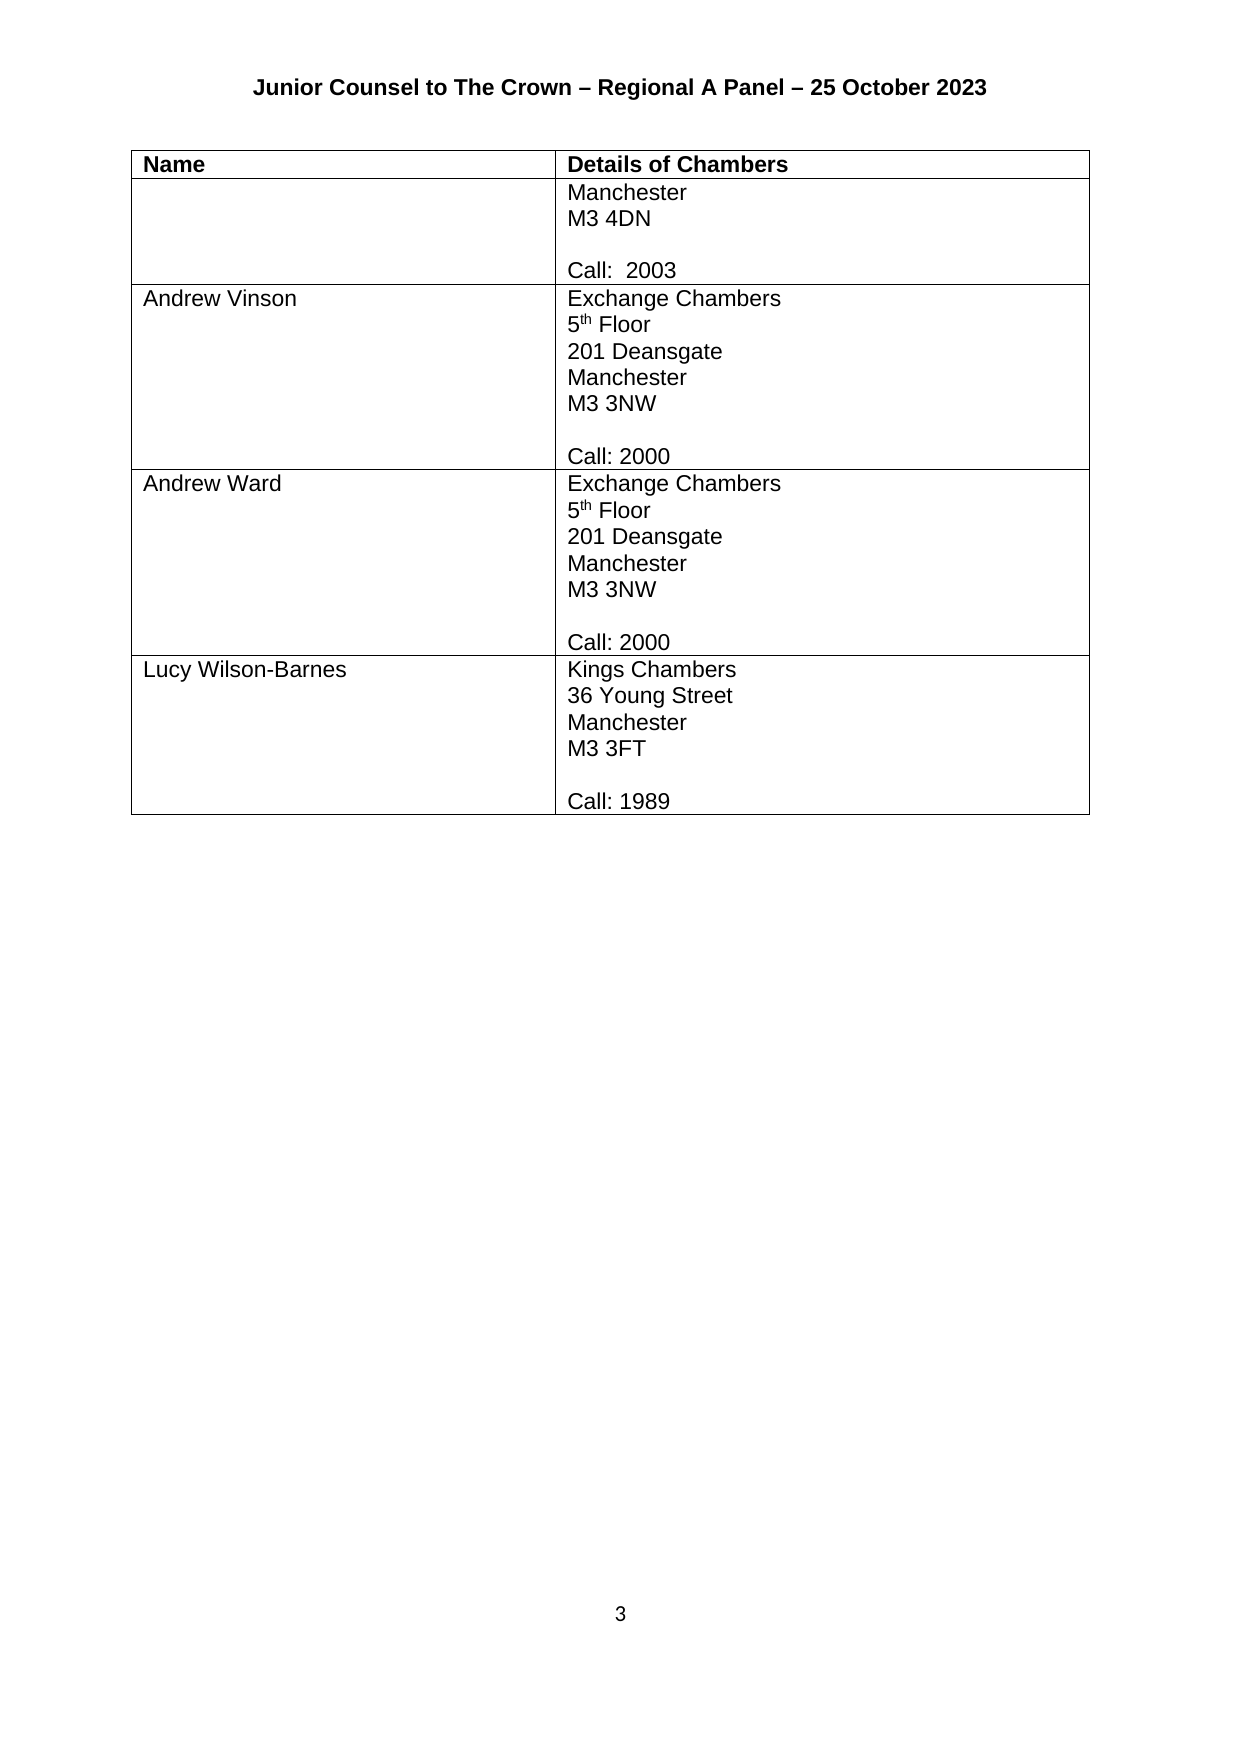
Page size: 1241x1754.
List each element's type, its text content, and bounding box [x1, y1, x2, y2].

table_cell Manchester M3 4DN Call: 2003 [556, 179, 1089, 284]
table_cell Andrew Vinson [132, 285, 555, 469]
table_cell Andrew Ward [132, 470, 555, 655]
table_header Name [132, 151, 555, 177]
table_cell [132, 179, 555, 284]
table_cell Kings Chambers 36 Young Street Manchester M3 3FT Call: 1989 [556, 656, 1089, 814]
table_cell Exchange Chambers 5th Floor 201 Deansgate Manchester M3 3NW Call: 2000 [556, 285, 1089, 469]
table_cell Lucy Wilson-Barnes [132, 656, 555, 814]
table_cell Exchange Chambers 5th Floor 201 Deansgate Manchester M3 3NW Call: 2000 [556, 470, 1089, 655]
table_header Details of Chambers [556, 151, 1089, 177]
